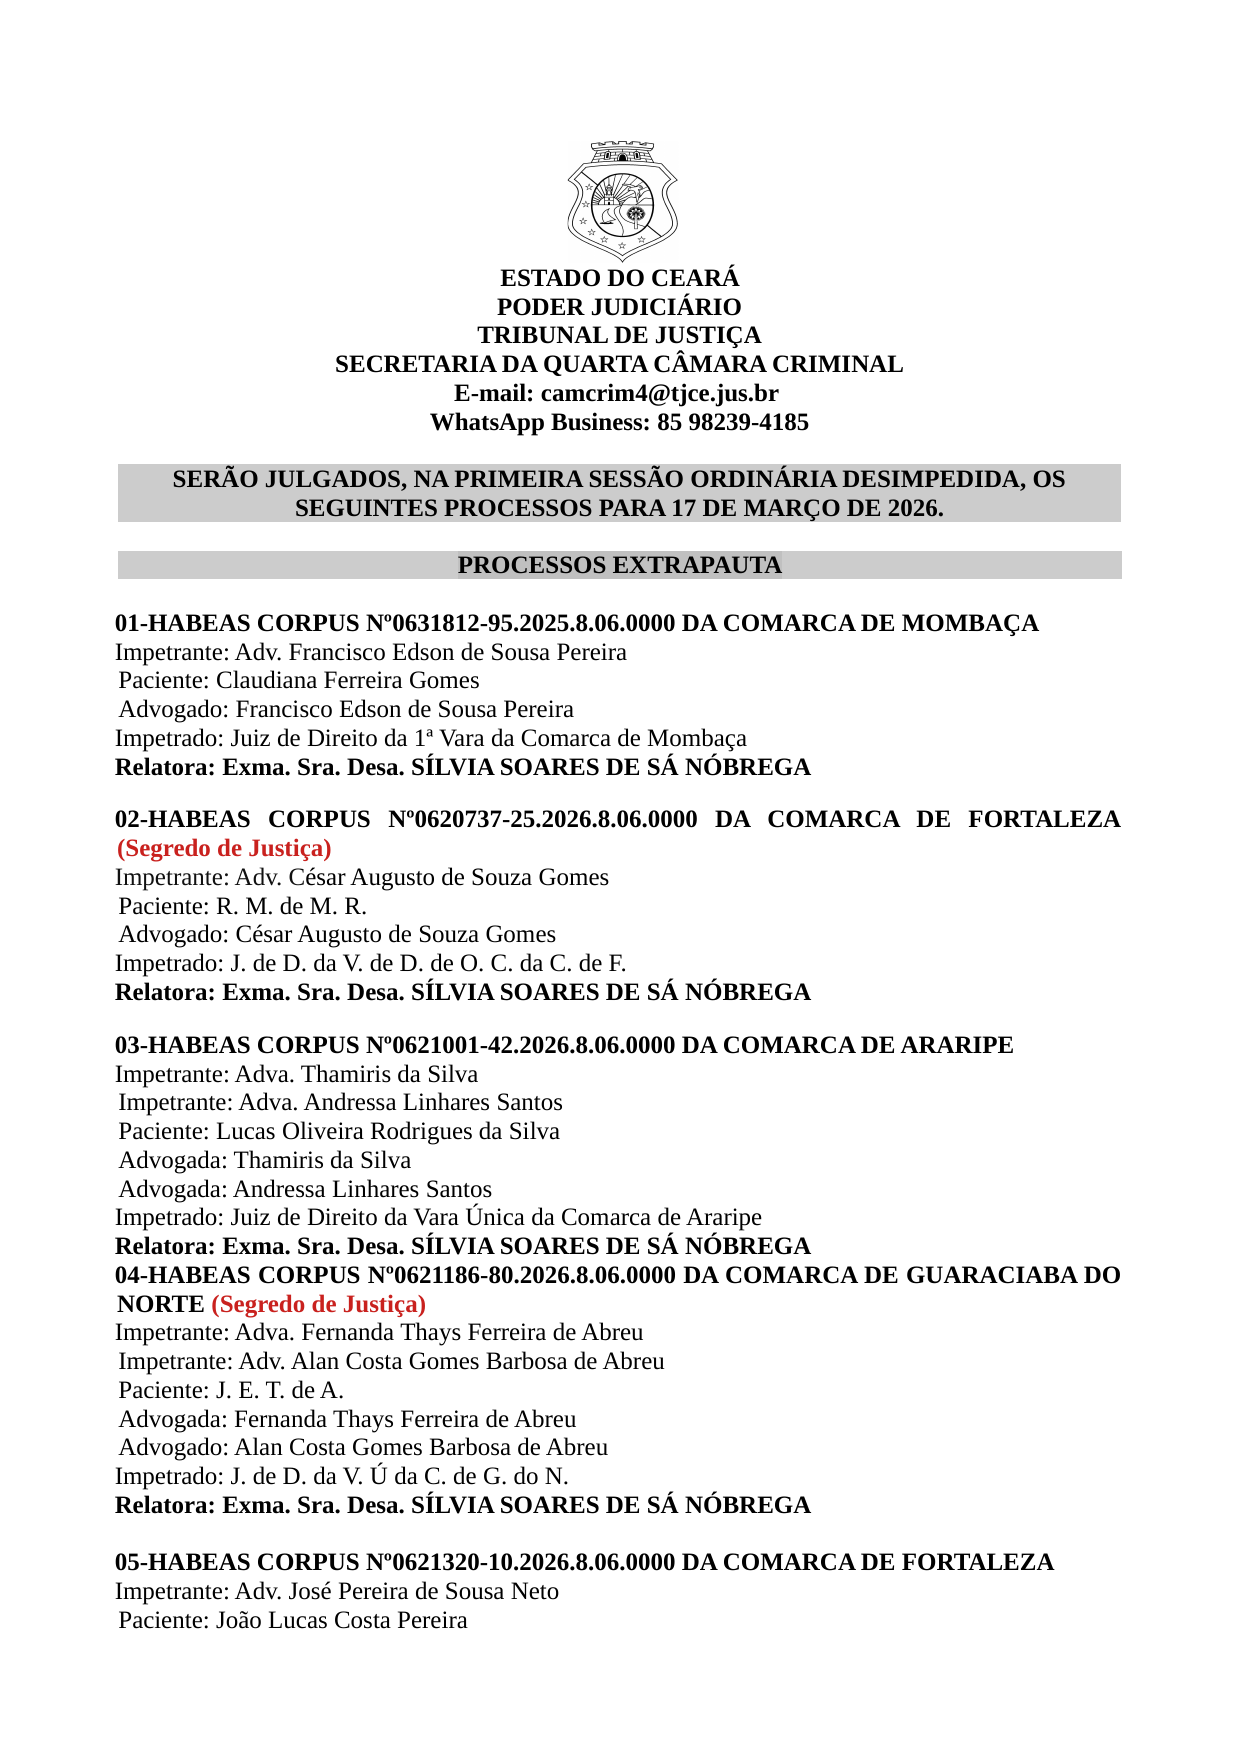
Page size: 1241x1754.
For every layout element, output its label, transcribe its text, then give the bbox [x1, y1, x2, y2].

text Impetrante: Adv. César Augusto de Souza Gomes [114, 862, 1122, 891]
text Advogado: César Augusto de Souza Gomes [118, 919, 1122, 948]
text Relatora: Exma. Sra. Desa. SÍLVIA SOARES DE SÁ NÓBREGA [114, 1490, 1122, 1519]
text Relatora: Exma. Sra. Desa. SÍLVIA SOARES DE SÁ NÓBREGA [114, 752, 1122, 781]
text 03-HABEAS CORPUS Nº0621001-42.2026.8.06.0000 DA COMARCA DE ARARIPE [114, 1030, 1122, 1059]
text Impetrante: Adva. Fernanda Thays Ferreira de Abreu [114, 1317, 1122, 1346]
text Paciente: Claudiana Ferreira Gomes [118, 666, 1122, 694]
text Impetrante: Adva. Andressa Linhares Santos [118, 1087, 1122, 1116]
text Impetrante: Adva. Thamiris da Silva [114, 1059, 1122, 1087]
text Relatora: Exma. Sra. Desa. SÍLVIA SOARES DE SÁ NÓBREGA [114, 1231, 1122, 1260]
text 02-HABEAS CORPUS Nº0620737-25.2026.8.06.0000 DA COMARCA DE FORTALEZA (Segredo de Justiça) [114, 804, 1122, 862]
text Paciente: R. M. de M. R. [118, 891, 1122, 919]
text Impetrante: Adv. Francisco Edson de Sousa Pereira [114, 637, 1122, 666]
text Impetrado: J. de D. da V. de D. de O. C. da C. de F. [114, 948, 1122, 977]
text PODER JUDICIÁRIO [118, 292, 1121, 321]
text Paciente: J. E. T. de A. [118, 1375, 1122, 1404]
text WhatsApp Business: 85 98239-4185 [118, 407, 1121, 436]
text Paciente: Lucas Oliveira Rodrigues da Silva [118, 1116, 1122, 1145]
text TRIBUNAL DE JUSTIÇA [118, 321, 1121, 349]
text 01-HABEAS CORPUS Nº0631812-95.2025.8.06.0000 DA COMARCA DE MOMBAÇA [114, 608, 1122, 637]
text Impetrado: Juiz de Direito da 1ª Vara da Comarca de Mombaça [114, 723, 1122, 752]
text SERÃO JULGADOS, NA PRIMEIRA SESSÃO ORDINÁRIA DESIMPEDIDA, OS SEGUINTES PROCESSOS PARA 17 DE MARÇO DE 2026. [118, 464, 1121, 522]
text 04-HABEAS CORPUS Nº0621186-80.2026.8.06.0000 DA COMARCA DE GUARACIABA DO NORTE (Segredo de Justiça) [114, 1260, 1122, 1317]
text Advogada: Fernanda Thays Ferreira de Abreu [118, 1404, 1122, 1432]
text Advogada: Andressa Linhares Santos [118, 1174, 1122, 1202]
text SECRETARIA DA QUARTA CÂMARA CRIMINAL [118, 349, 1121, 378]
text E-mail: camcrim4@tjce.jus.br [118, 378, 1121, 407]
text Advogado: Alan Costa Gomes Barbosa de Abreu [118, 1432, 1122, 1461]
text Advogado: Francisco Edson de Sousa Pereira [118, 694, 1122, 723]
text Impetrante: Adv. José Pereira de Sousa Neto [114, 1576, 1122, 1605]
text 05-HABEAS CORPUS Nº0621320-10.2026.8.06.0000 DA COMARCA DE FORTALEZA [114, 1547, 1122, 1576]
text Advogada: Thamiris da Silva [118, 1145, 1122, 1174]
text Impetrado: J. de D. da V. Ú da C. de G. do N. [114, 1461, 1122, 1490]
text Impetrado: Juiz de Direito da Vara Única da Comarca de Araripe [114, 1202, 1122, 1231]
text Paciente: João Lucas Costa Pereira [118, 1605, 1122, 1634]
text ESTADO DO CEARÁ [118, 263, 1122, 292]
text Impetrante: Adv. Alan Costa Gomes Barbosa de Abreu [118, 1346, 1122, 1375]
text PROCESSOS EXTRAPAUTA [118, 551, 1122, 579]
text Relatora: Exma. Sra. Desa. SÍLVIA SOARES DE SÁ NÓBREGA [114, 977, 1122, 1006]
picture [567, 141, 679, 263]
